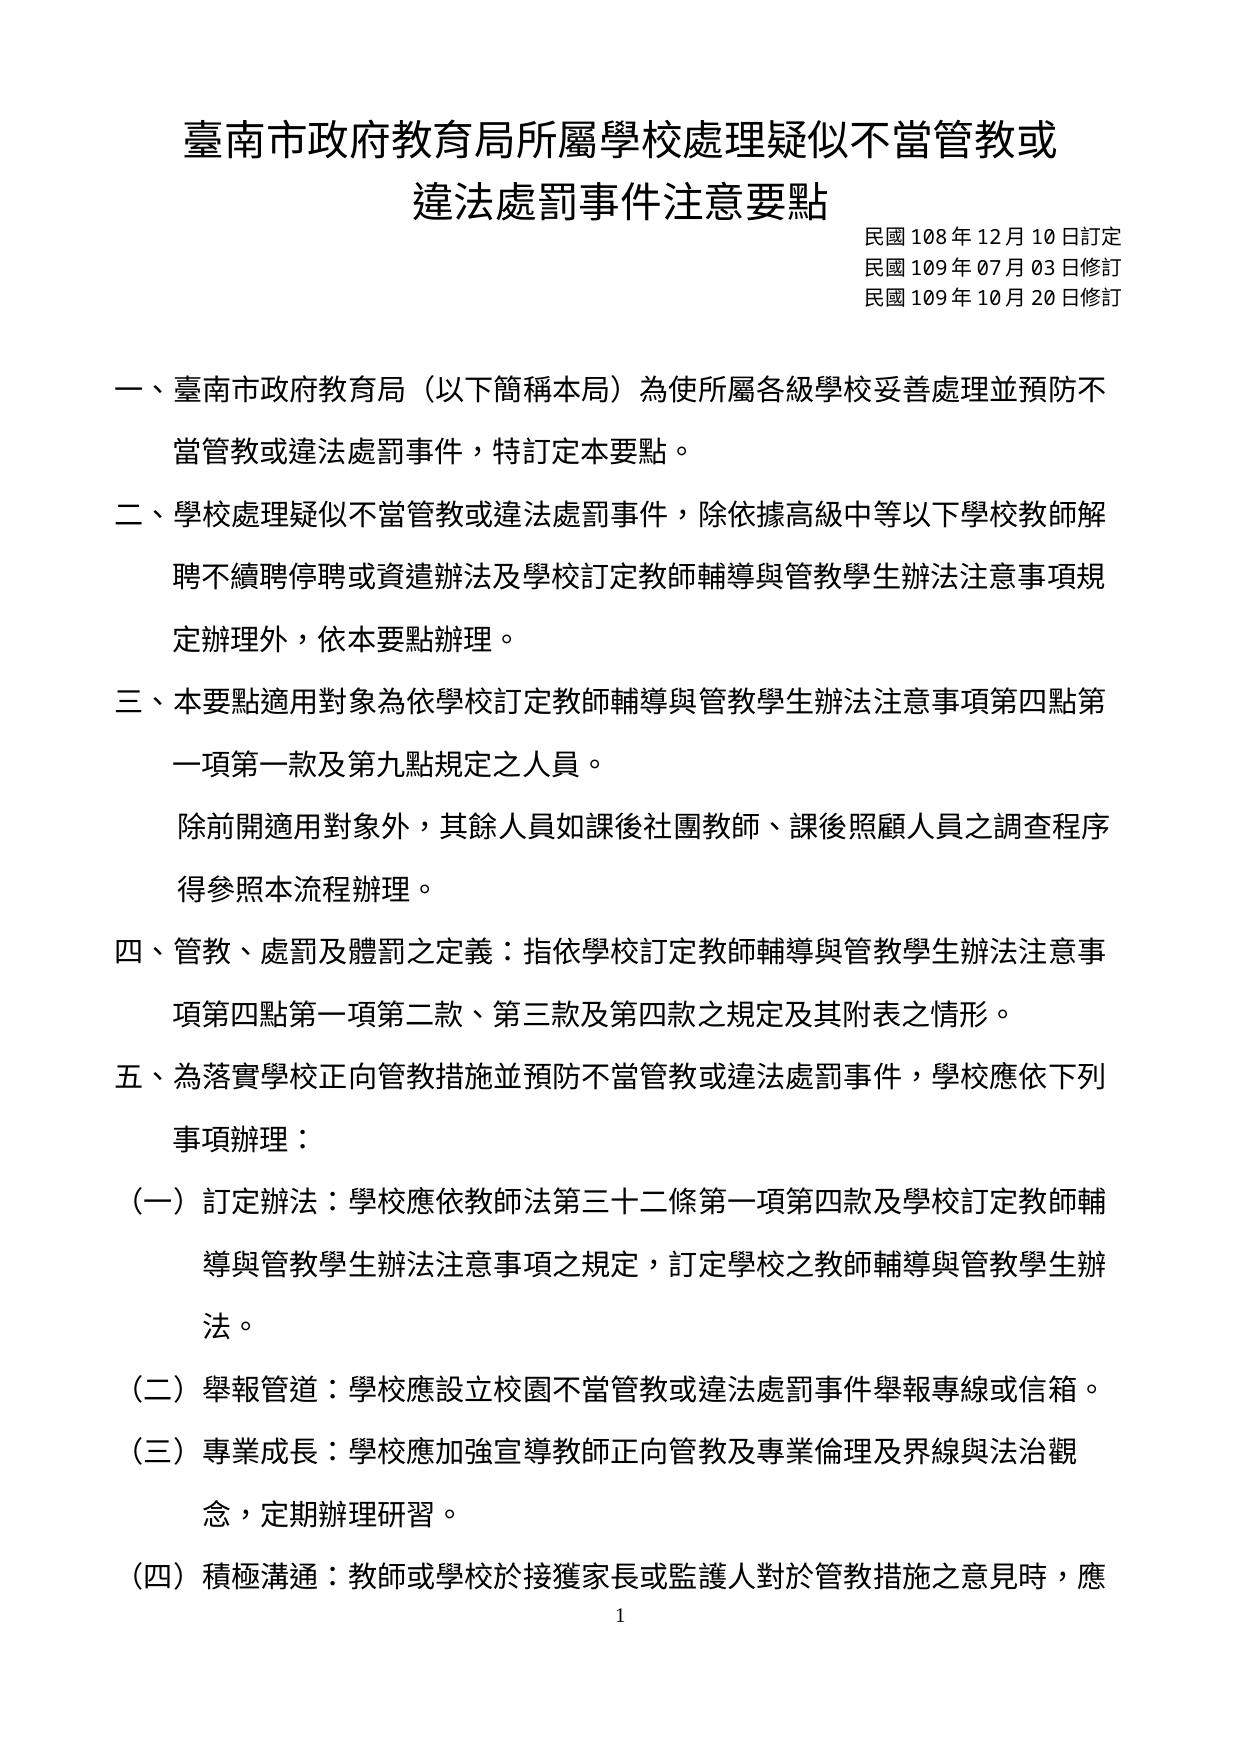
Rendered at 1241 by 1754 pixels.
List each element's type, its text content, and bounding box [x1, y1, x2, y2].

table_cell 五、為落實學校正向管教措施並預防不當管教或違法處罰事件，學校應依下列事項辦理： （一）訂定辦法：學校應依教師法第三十二條第一項第四款及學校訂定教師輔導與管教學生辦法注意事項之規定，訂定學校之教師輔導與管教學生辦法。 （二）舉報管道：學校應設立校園不當管教或違法處罰事件舉報專線或信箱。 （三）專業成長：學校應加強宣導教師正向管教及專業倫理及界線與法治觀念，定期辦理研習。 （四）積極溝通：教師或學校於接獲家長或監護人對於管教措施之意見時，應 [103, 1033, 1137, 1596]
text 違法處罰事件注意要點 [118, 158, 1122, 221]
table_cell 四、管教、處罰及體罰之定義：指依學校訂定教師輔導與管教學生辦法注意事項第四點第一項第二款、第三款及第四款之規定及其附表之情形。 [103, 908, 1137, 1033]
table_header 一、臺南市政府教育局（以下簡稱本局）為使所屬各級學校妥善處理並預防不當管教或違法處罰事件，特訂定本要點。 [103, 346, 1137, 471]
table_cell 三、本要點適用對象為依學校訂定教師輔導與管教學生辦法注意事項第四點第一項第一款及第九點規定之人員。 除前開適用對象外，其餘人員如課後社團教師、課後照顧人員之調查程序得參照本流程辦理。 [103, 658, 1137, 908]
text 民國108年12月10日訂定 [118, 221, 1122, 251]
text 民國109年10月20日修訂 [118, 281, 1122, 311]
table_cell 二、學校處理疑似不當管教或違法處罰事件，除依據高級中等以下學校教師解聘不續聘停聘或資遣辦法及學校訂定教師輔導與管教學生辦法注意事項規定辦理外，依本要點辦理。 [103, 471, 1137, 658]
text 臺南市政府教育局所屬學校處理疑似不當管教或 [118, 96, 1122, 158]
text 民國109年07月03日修訂 [118, 251, 1122, 281]
